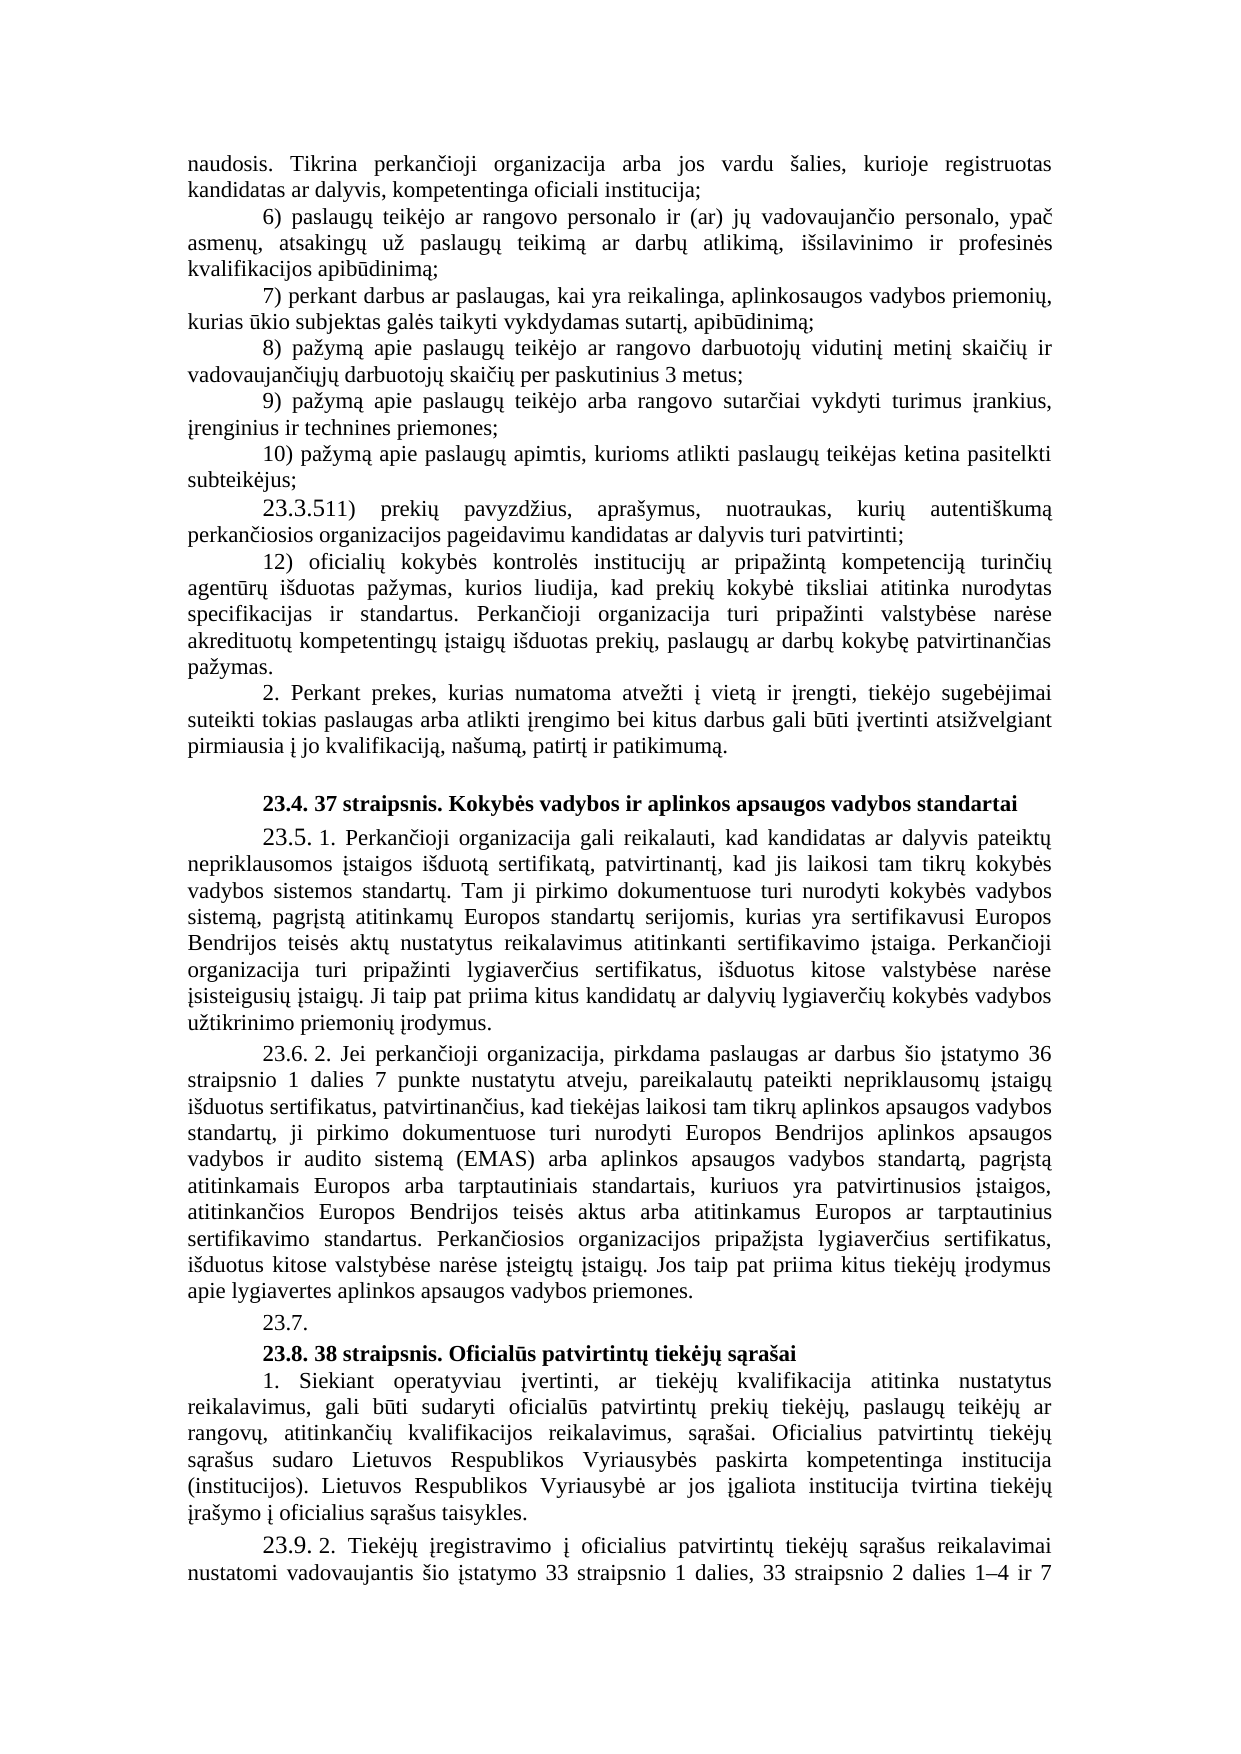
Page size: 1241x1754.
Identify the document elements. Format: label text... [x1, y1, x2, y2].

text naudosis. Tikrina perkančioji organizacija arba jos vardu šalies, kurioje registruotas kandidatas ar dalyvis, kompetentinga oficiali institucija; [187, 150, 1053, 203]
text 9) pažymą apie paslaugų teikėjo arba rangovo sutarčiai vykdyti turimus įrankius, įrenginius ir technines priemones; [187, 387, 1053, 440]
subtitle 1. Perkančioji organizacija gali reikalauti, kad kandidatas ar dalyvis pateiktų nepriklausomos įstaigos išduotą sertifikatą, patvirtinantį, kad jis laikosi tam tikrų kokybės vadybos sistemos standartų. Tam ji pirkimo dokumentuose turi nurodyti kokybės vadybos sistemą, pagrįstą atitinkamų Europos standartų serijomis, kurias yra sertifikavusi Europos Bendrijos teisės aktų nustatytus reikalavimus atitinkanti sertifikavimo įstaiga. Perkančioji organizacija turi pripažinti lygiaverčius sertifikatus, išduotus kitose valstybėse narėse įsisteigusių įstaigų. Ji taip pat priima kitus kandidatų ar dalyvių lygiaverčių kokybės vadybos užtikrinimo priemonių įrodymus. [187, 822, 1053, 1035]
text 2. Perkant prekes, kurias numatoma atvežti į vietą ir įrengti, tiekėjo sugebėjimai suteikti tokias paslaugas arba atlikti įrengimo bei kitus darbus gali būti įvertinti atsižvelgiant pirmiausia į jo kvalifikaciją, našumą, patirtį ir patikimumą. [187, 679, 1053, 758]
text 12) oficialių kokybės kontrolės institucijų ar pripažintą kompetenciją turinčių agentūrų išduotas pažymas, kurios liudija, kad prekių kokybė tiksliai atitinka nurodytas specifikacijas ir standartus. Perkančioji organizacija turi pripažinti valstybėse narėse akredituotų kompetentingų įstaigų išduotas prekių, paslaugų ar darbų kokybę patvirtinančias pažymas. [187, 548, 1053, 679]
text 10) pažymą apie paslaugų apimtis, kurioms atlikti paslaugų teikėjas ketina pasitelkti subteikėjus; [187, 440, 1053, 493]
text 7) perkant darbus ar paslaugas, kai yra reikalinga, aplinkosaugos vadybos priemonių, kurias ūkio subjektas galės taikyti vykdydamas sutartį, apibūdinimą; [187, 282, 1053, 334]
subtitle 37 straipsnis. Kokybės vadybos ir aplinkos apsaugos vadybos standartai [187, 790, 1053, 816]
subtitle 11) prekių pavyzdžius, aprašymus, nuotraukas, kurių autentiškumą perkančiosios organizacijos pageidavimu kandidatas ar dalyvis turi patvirtinti; [187, 493, 1053, 548]
subtitle 2. Tiekėjų įregistravimo į oficialius patvirtintų tiekėjų sąrašus reikalavimai nustatomi vadovaujantis šio įstatymo 33 straipsnio 1 dalies, 33 straipsnio 2 dalies 1–4 ir 7 [187, 1530, 1053, 1585]
subtitle 38 straipsnis. Oficialūs patvirtintų tiekėjų sąrašai [187, 1340, 1053, 1367]
subtitle 2. Jei perkančioji organizacija, pirkdama paslaugas ar darbus šio įstatymo 36 straipsnio 1 dalies 7 punkte nustatytu atveju, pareikalautų pateikti nepriklausomų įstaigų išduotus sertifikatus, patvirtinančius, kad tiekėjas laikosi tam tikrų aplinkos apsaugos vadybos standartų, ji pirkimo dokumentuose turi nurodyti Europos Bendrijos aplinkos apsaugos vadybos ir audito sistemą (EMAS) arba aplinkos apsaugos vadybos standartą, pagrįstą atitinkamais Europos arba tarptautiniais standartais, kuriuos yra patvirtinusios įstaigos, atitinkančios Europos Bendrijos teisės aktus arba atitinkamus Europos ar tarptautinius sertifikavimo standartus. Perkančiosios organizacijos pripažįsta lygiaverčius sertifikatus, išduotus kitose valstybėse narėse įsteigtų įstaigų. Jos taip pat priima kitus tiekėjų įrodymus apie lygiavertes aplinkos apsaugos vadybos priemones. [187, 1040, 1053, 1304]
text 8) pažymą apie paslaugų teikėjo ar rangovo darbuotojų vidutinį metinį skaičių ir vadovaujančiųjų darbuotojų skaičių per paskutinius 3 metus; [187, 334, 1053, 387]
text 6) paslaugų teikėjo ar rangovo personalo ir (ar) jų vadovaujančio personalo, ypač asmenų, atsakingų už paslaugų teikimą ar darbų atlikimą, išsilavinimo ir profesinės kvalifikacijos apibūdinimą; [187, 203, 1053, 282]
text 1. Siekiant operatyviau įvertinti, ar tiekėjų kvalifikacija atitinka nustatytus reikalavimus, gali būti sudaryti oficialūs patvirtintų prekių tiekėjų, paslaugų teikėjų ar rangovų, atitinkančių kvalifikacijos reikalavimus, sąrašai. Oficialius patvirtintų tiekėjų sąrašus sudaro Lietuvos Respublikos Vyriausybės paskirta kompetentinga institucija (institucijos). Lietuvos Respublikos Vyriausybė ar jos įgaliota institucija tvirtina tiekėjų įrašymo į oficialius sąrašus taisykles. [187, 1367, 1053, 1525]
